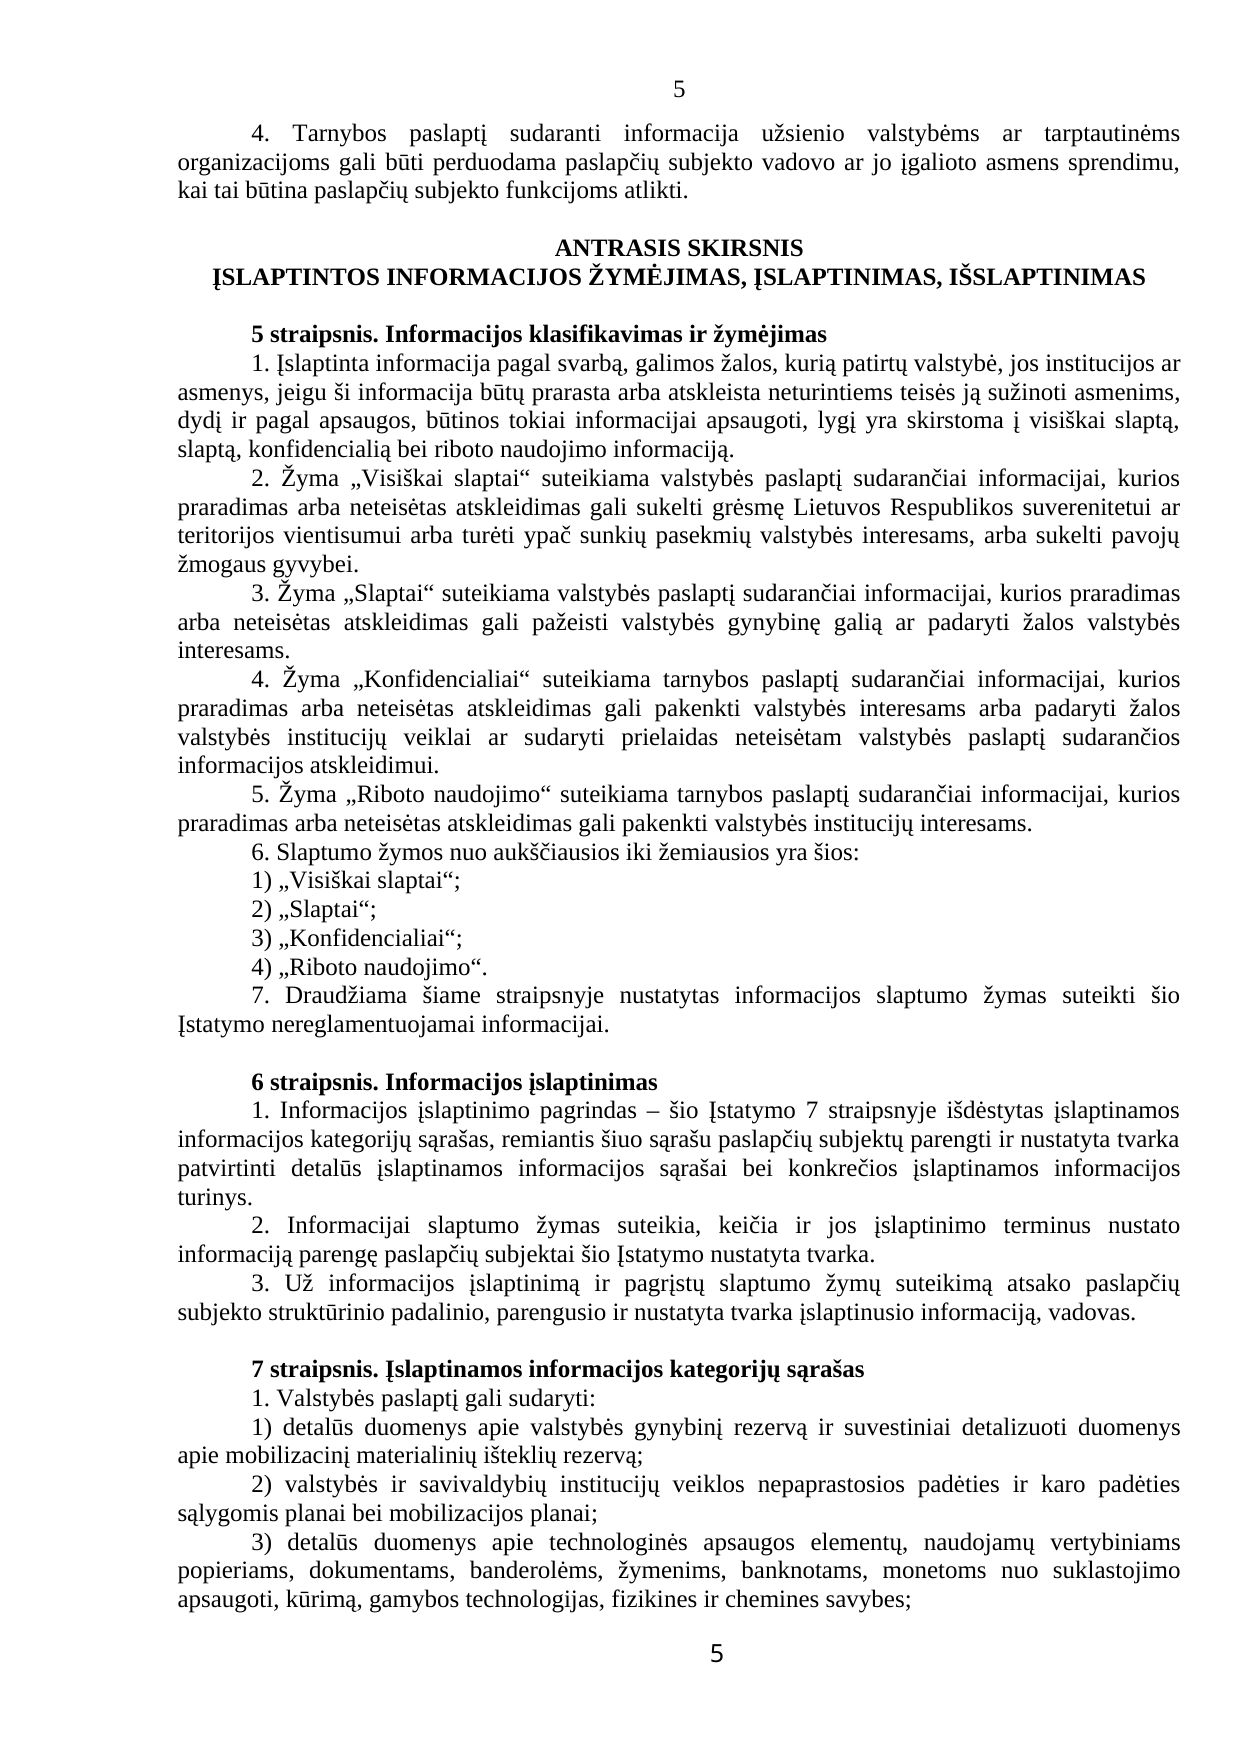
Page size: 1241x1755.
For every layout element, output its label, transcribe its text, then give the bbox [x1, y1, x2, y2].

text 6 straipsnis. Informacijos įslaptinimas [177, 1067, 1181, 1096]
text 1. Valstybės paslaptį gali sudaryti: [177, 1383, 1181, 1412]
text 4. Žyma „Konfidencialiai“ suteikiama tarnybos paslaptį sudarančiai informacijai, kurios praradimas arba neteisėtas atskleidimas gali pakenkti valstybės interesams arba padaryti žalos valstybės institucijų veiklai ar sudaryti prielaidas neteisėtam valstybės paslaptį sudarančios informacijos atskleidimui. [177, 664, 1181, 779]
text 4. Tarnybos paslaptį sudaranti informacija užsienio valstybėms ar tarptautinėms organizacijoms gali būti perduodama paslapčių subjekto vadovo ar jo įgalioto asmens sprendimu, kai tai būtina paslapčių subjekto funkcijoms atlikti. [177, 118, 1181, 204]
text 7. Draudžiama šiame straipsnyje nustatytas informacijos slaptumo žymas suteikti šio Įstatymo nereglamentuojamai informacijai. [177, 981, 1181, 1038]
text 1. Įslaptinta informacija pagal svarbą, galimos žalos, kurią patirtų valstybė, jos institucijos ar asmenys, jeigu ši informacija būtų prarasta arba atskleista neturintiems teisės ją sužinoti asmenims, dydį ir pagal apsaugos, būtinos tokiai informacijai apsaugoti, lygį yra skirstoma į visiškai slaptą, slaptą, konfidencialią bei riboto naudojimo informaciją. [177, 348, 1181, 463]
text 2. Žyma „Visiškai slaptai“ suteikiama valstybės paslaptį sudarančiai informacijai, kurios praradimas arba neteisėtas atskleidimas gali sukelti grėsmę Lietuvos Respublikos suverenitetui ar teritorijos vientisumui arba turėti ypač sunkių pasekmių valstybės interesams, arba sukelti pavojų žmogaus gyvybei. [177, 463, 1181, 578]
text 1) detalūs duomenys apie valstybės gynybinį rezervą ir suvestiniai detalizuoti duomenys apie mobilizacinį materialinių išteklių rezervą; [177, 1412, 1181, 1469]
text ĮSLAPTINTOS INFORMACIJOS ŽYMĖJIMAS, ĮSLAPTINIMAS, IŠSLAPTINIMAS [177, 262, 1181, 291]
text 2) valstybės ir savivaldybių institucijų veiklos nepaprastosios padėties ir karo padėties sąlygomis planai bei mobilizacijos planai; [177, 1469, 1181, 1527]
text 6. Slaptumo žymos nuo aukščiausios iki žemiausios yra šios: [177, 837, 1181, 866]
text 1) „Visiškai slaptai“; [177, 866, 1181, 894]
text 2. Informacijai slaptumo žymas suteikia, keičia ir jos įslaptinimo terminus nustato informaciją parengę paslapčių subjektai šio Įstatymo nustatyta tvarka. [177, 1211, 1181, 1268]
text 4) „Riboto naudojimo“. [177, 952, 1181, 981]
text 3. Žyma „Slaptai“ suteikiama valstybės paslaptį sudarančiai informacijai, kurios praradimas arba neteisėtas atskleidimas gali pažeisti valstybės gynybinę galią ar padaryti žalos valstybės interesams. [177, 578, 1181, 664]
text 7 straipsnis. Įslaptinamos informacijos kategorijų sąrašas [177, 1354, 1181, 1383]
text 3. Už informacijos įslaptinimą ir pagrįstų slaptumo žymų suteikimą atsako paslapčių subjekto struktūrinio padalinio, parengusio ir nustatyta tvarka įslaptinusio informaciją, vadovas. [177, 1268, 1181, 1326]
text 5. Žyma „Riboto naudojimo“ suteikiama tarnybos paslaptį sudarančiai informacijai, kurios praradimas arba neteisėtas atskleidimas gali pakenkti valstybės institucijų interesams. [177, 779, 1181, 837]
text 5 straipsnis. Informacijos klasifikavimas ir žymėjimas [177, 319, 1181, 348]
text 3) detalūs duomenys apie technologinės apsaugos elementų, naudojamų vertybiniams popieriams, dokumentams, banderolėms, žymenims, banknotams, monetoms nuo suklastojimo apsaugoti, kūrimą, gamybos technologijas, fizikines ir chemines savybes; [177, 1527, 1181, 1613]
text 3) „Konfidencialiai“; [177, 923, 1181, 952]
text 2) „Slaptai“; [177, 894, 1181, 923]
text ANTRASIS SKIRSNIS [177, 233, 1181, 262]
text 1. Informacijos įslaptinimo pagrindas – šio Įstatymo 7 straipsnyje išdėstytas įslaptinamos informacijos kategorijų sąrašas, remiantis šiuo sąrašu paslapčių subjektų parengti ir nustatyta tvarka patvirtinti detalūs įslaptinamos informacijos sąrašai bei konkrečios įslaptinamos informacijos turinys. [177, 1096, 1181, 1211]
